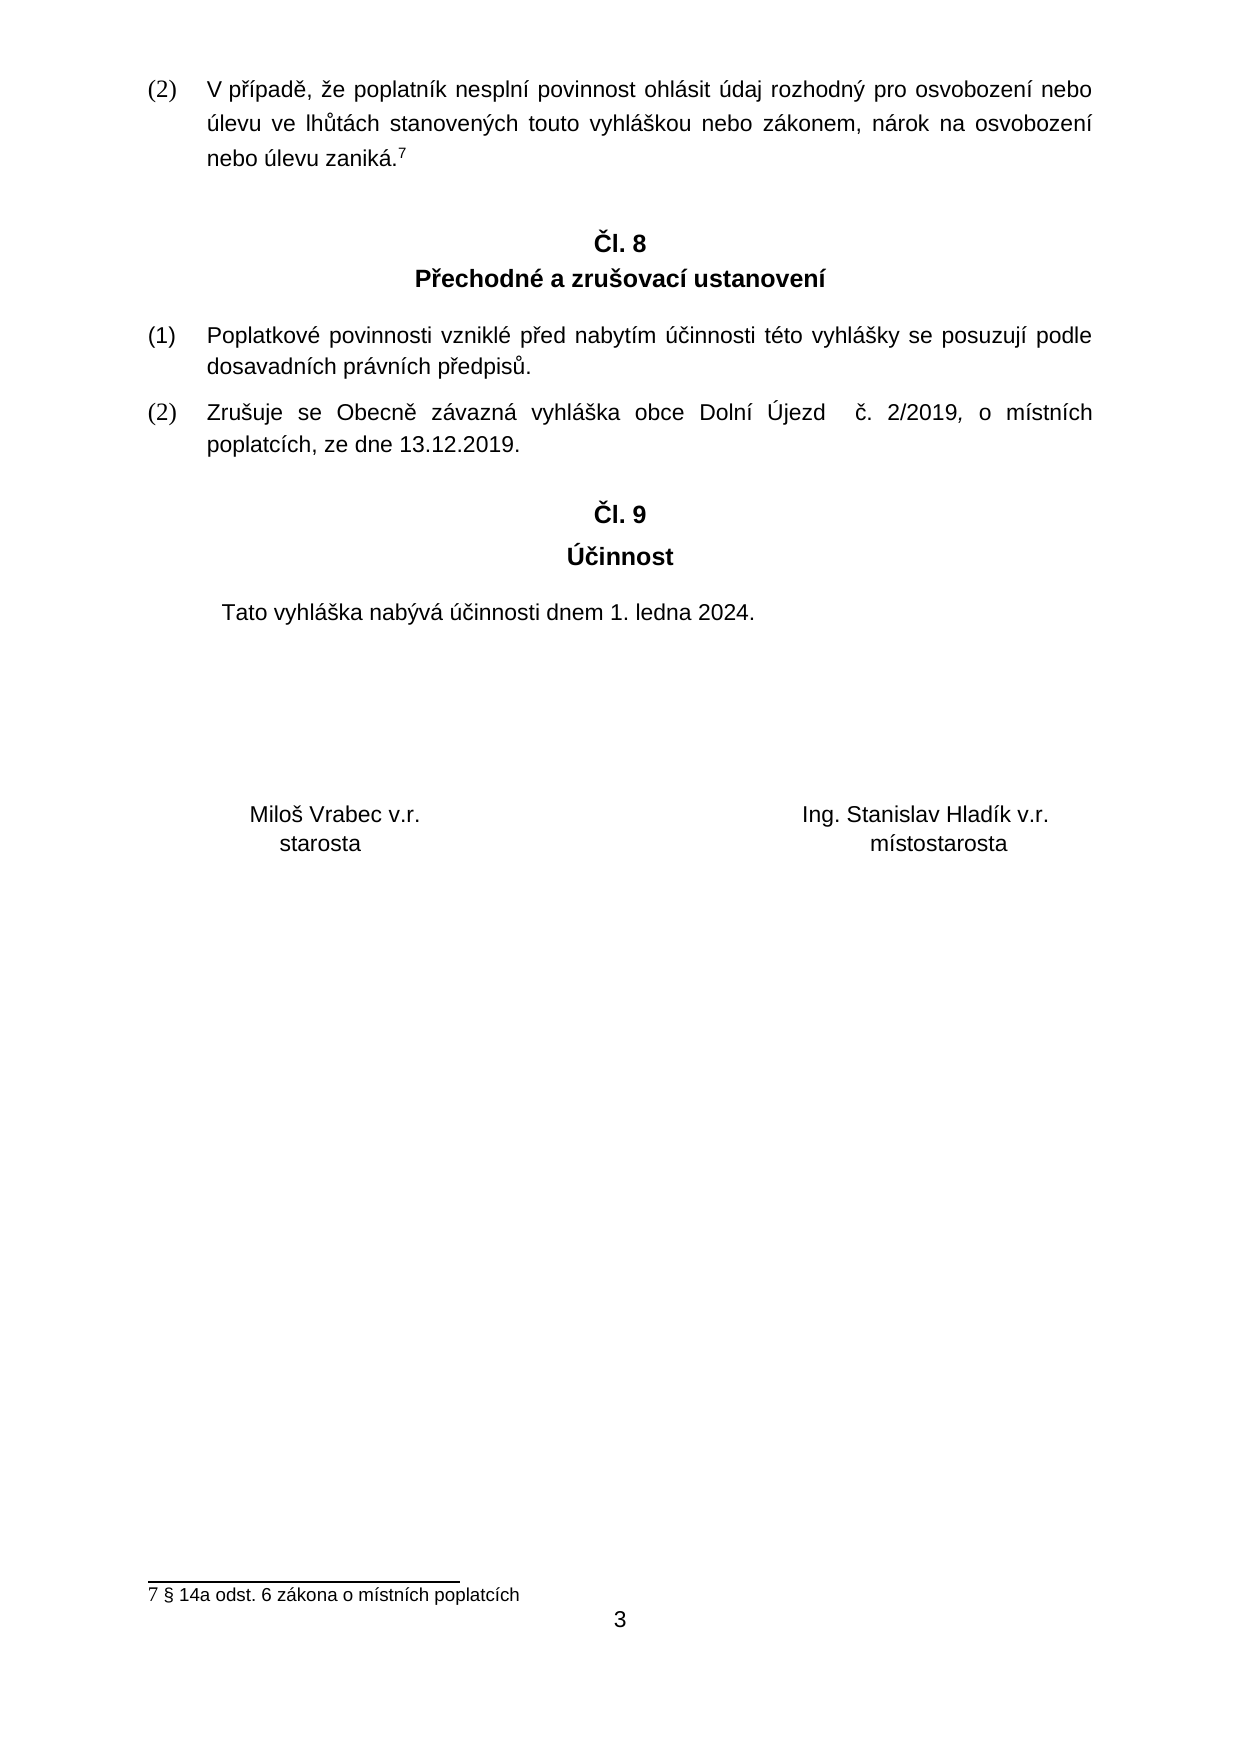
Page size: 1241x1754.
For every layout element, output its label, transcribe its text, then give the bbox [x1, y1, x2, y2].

text Účinnost [148, 541, 1093, 570]
text Miloš Vrabec v.r. Ing. Stanislav Hladík v.r. [148, 801, 1093, 827]
list Poplatkové povinnosti vzniklé před nabytím účinnosti této vyhlášky se posuzují podle dosavadních právních předpisů. [148, 322, 1093, 379]
list Zrušuje se Obecně závazná vyhláška obce Dolní Újezd č. 2/2019, o místních poplatcích, ze dne 13.12.2019. [148, 397, 1093, 457]
list V případě, že poplatník nesplní povinnost ohlásit údaj rozhodný pro osvobození nebo úlevu ve lhůtách stanovených touto vyhláškou nebo zákonem, nárok na osvobození nebo úlevu zaniká. [148, 74, 1093, 171]
text Přechodné a zrušovací ustanovení [148, 264, 1093, 292]
list § 14a odst. 6 zákona o místních poplatcích [148, 1582, 1093, 1606]
text Čl. 8 [148, 229, 1093, 257]
text Tato vyhláška nabývá účinnosti dnem 1. ledna 2024. [148, 599, 1093, 626]
text Čl. 9 [148, 500, 1093, 529]
text starosta místostarosta [148, 830, 1093, 856]
